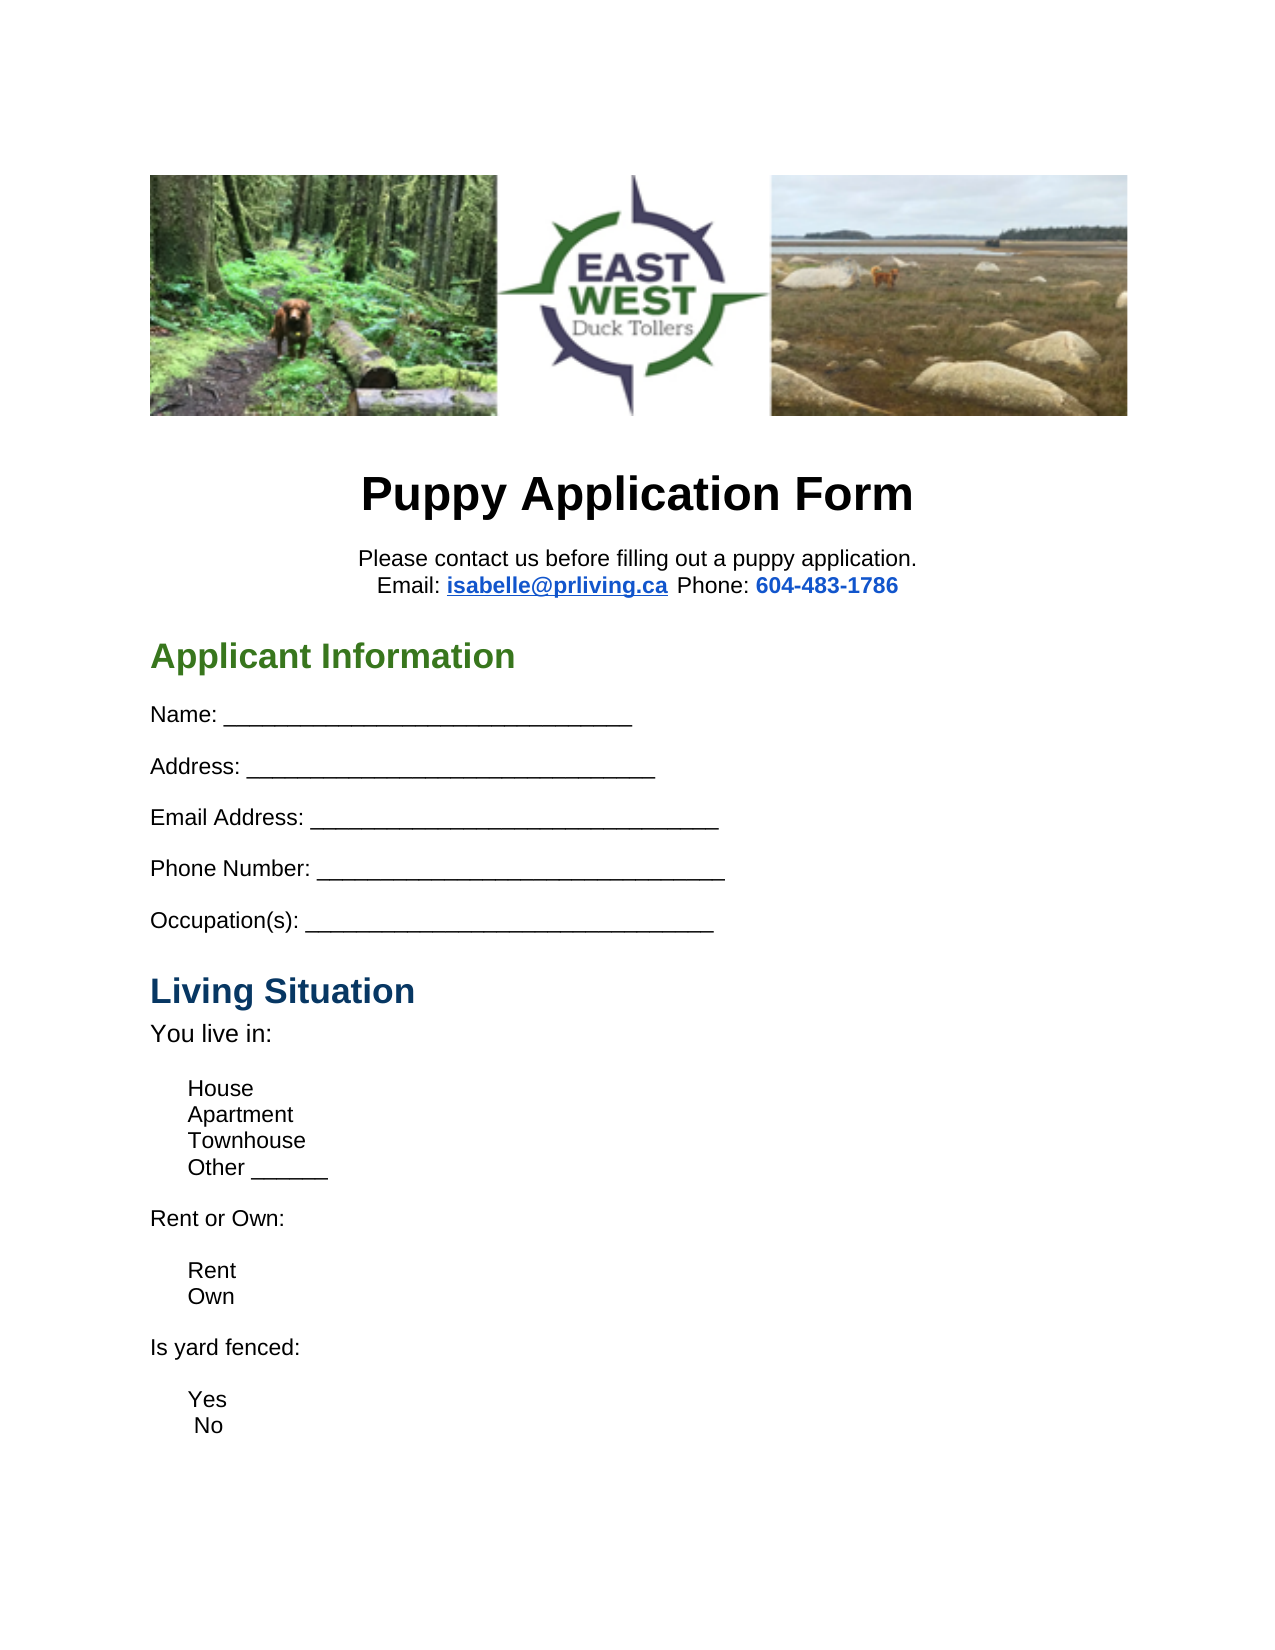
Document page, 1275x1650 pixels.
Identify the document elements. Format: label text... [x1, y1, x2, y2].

list Yes [187, 1386, 1125, 1412]
text Name: ________________________________ [150, 701, 1125, 728]
text Occupation(s): ________________________________ [150, 907, 1125, 933]
list House [187, 1075, 1125, 1101]
text Address: ________________________________ [150, 753, 1125, 779]
text Please contact us before filling out a puppy application. Email: isabelle@prliving.ca Phone: 604-483-1786 [150, 545, 1125, 598]
list Other ______ [187, 1154, 1125, 1180]
list No [187, 1412, 1125, 1438]
picture [150, 175, 1128, 416]
text Phone Number: ________________________________ [150, 855, 1125, 882]
list Townhouse [187, 1127, 1125, 1154]
list Rent [187, 1257, 1125, 1283]
text Is yard fenced: [150, 1334, 1125, 1361]
list Own [187, 1283, 1125, 1309]
text Rent or Own: [150, 1205, 1125, 1232]
list Apartment [187, 1101, 1125, 1127]
text Email Address: ________________________________ [150, 804, 1125, 830]
subtitle Applicant Information [150, 636, 1125, 676]
subtitle Living Situation You live in: [150, 971, 1125, 1050]
subtitle Puppy Application Form [150, 465, 1125, 520]
